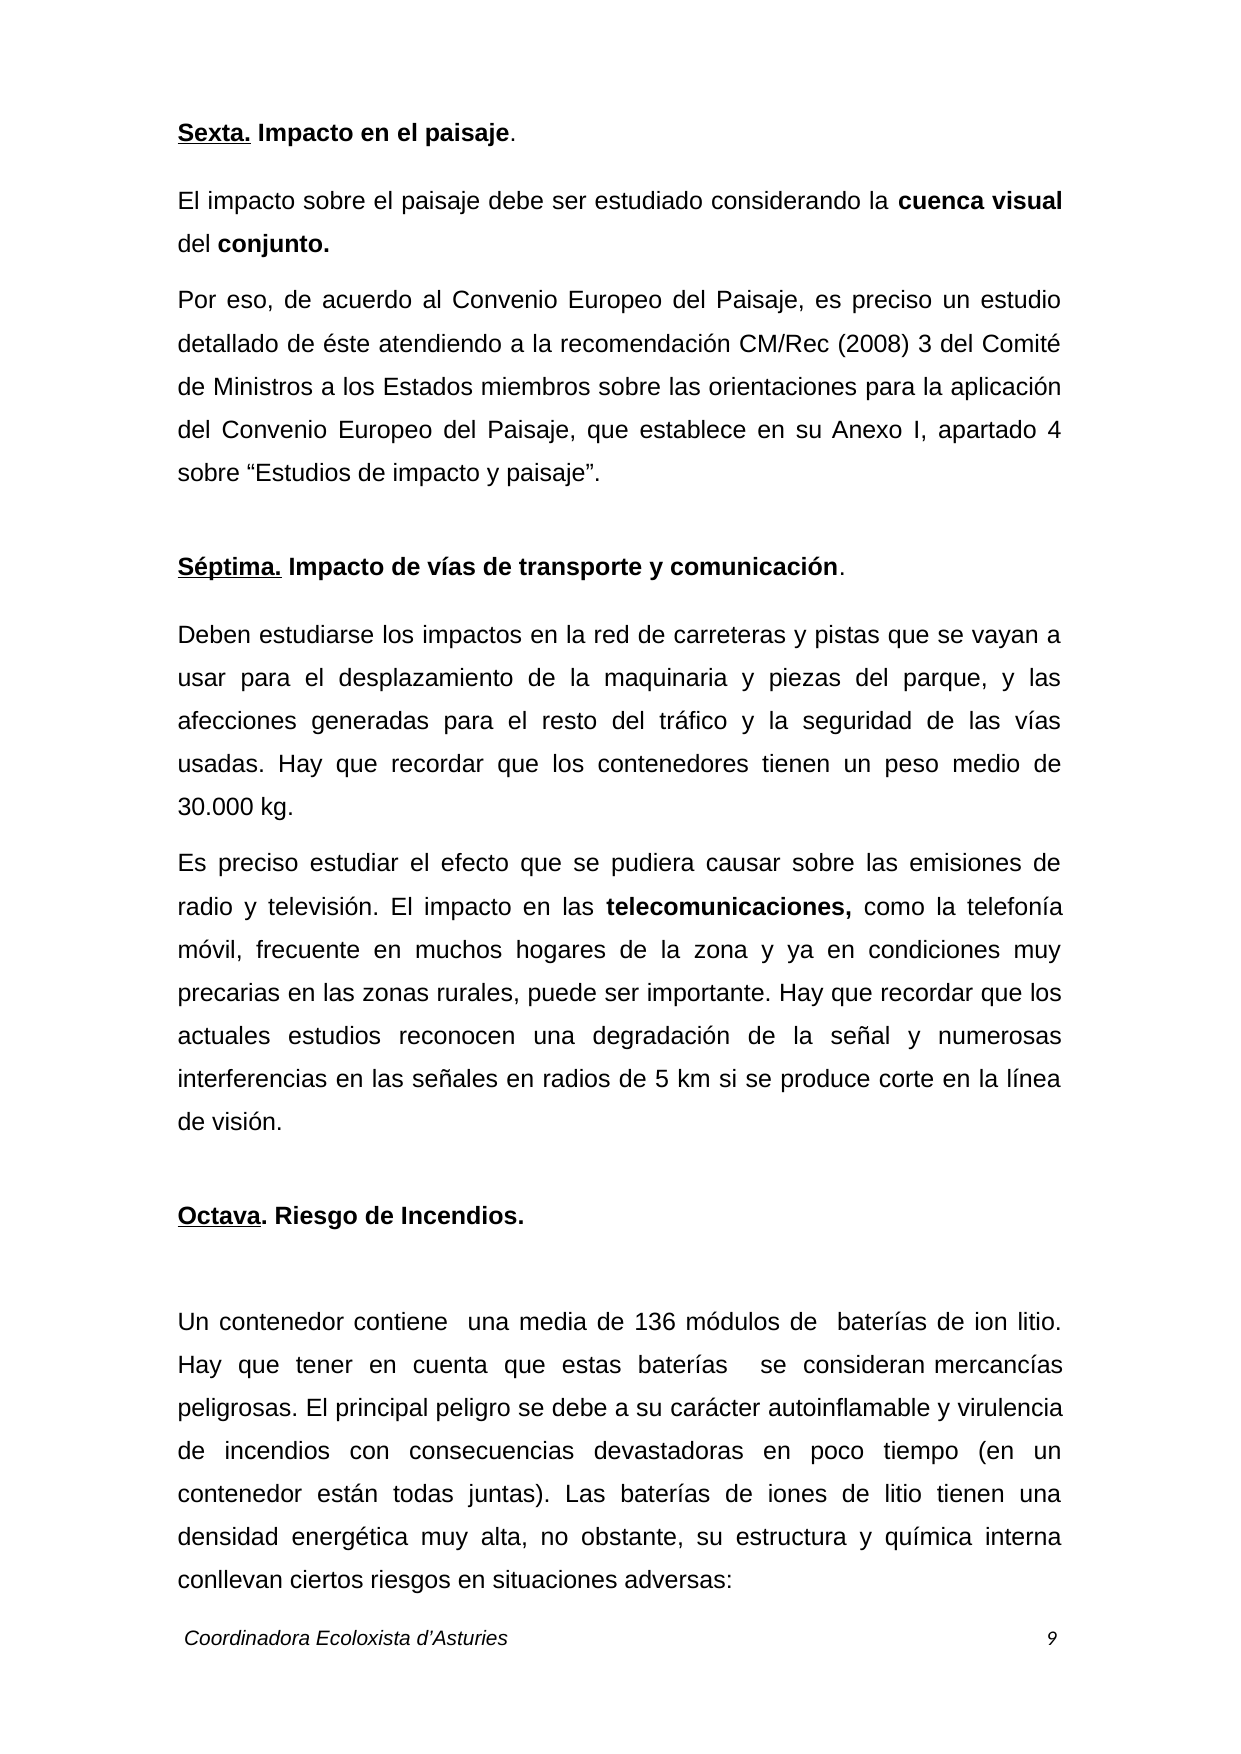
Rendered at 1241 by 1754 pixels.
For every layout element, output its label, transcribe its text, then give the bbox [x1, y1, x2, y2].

text Es preciso estudiar el efecto que se pudiera causar sobre las emisiones de radio y televisión. El impacto en las telecomunicaciones, como la telefonía móvil, frecuente en muchos hogares de la zona y ya en condiciones muy precarias en las zonas rurales, puede ser importante. Hay que recordar que los actuales estudios reconocen una degradación de la señal y numerosas interferencias en las señales en radios de 5 km si se produce corte en la línea de visión. [177, 848, 1063, 1136]
text Séptima. Impacto de vías de transporte y comunicación. [177, 552, 1063, 580]
text Un contenedor contiene una media de 136 módulos de baterías de ion litio. Hay que tener en cuenta que estas baterías se consideran mercancías peligrosas. El principal peligro se debe a su carácter autoinflamable y virulencia de incendios con consecuencias devastadoras en poco tiempo (en un contenedor están todas juntas). Las baterías de iones de litio tienen una densidad energética muy alta, no obstante, su estructura y química interna conllevan ciertos riesgos en situaciones adversas: [177, 1306, 1063, 1594]
text Octava. Riesgo de Incendios. [177, 1201, 1063, 1229]
text Sexta. Impacto en el paisaje. [177, 118, 1063, 147]
text Por eso, de acuerdo al Convenio Europeo del Paisaje, es preciso un estudio detallado de éste atendiendo a la recomendación CM/Rec (2008) 3 del Comité de Ministros a los Estados miembros sobre las orientaciones para la aplicación del Convenio Europeo del Paisaje, que establece en su Anexo I, apartado 4 sobre “Estudios de impacto y paisaje”. [177, 286, 1063, 487]
text El impacto sobre el paisaje debe ser estudiado considerando la cuenca visual del conjunto. [177, 186, 1063, 258]
text Deben estudiarse los impactos en la red de carreteras y pistas que se vayan a usar para el desplazamiento de la maquinaria y piezas del parque, y las afecciones generadas para el resto del tráfico y la seguridad de las vías usadas. Hay que recordar que los contenedores tienen un peso medio de 30.000 kg. [177, 620, 1063, 821]
